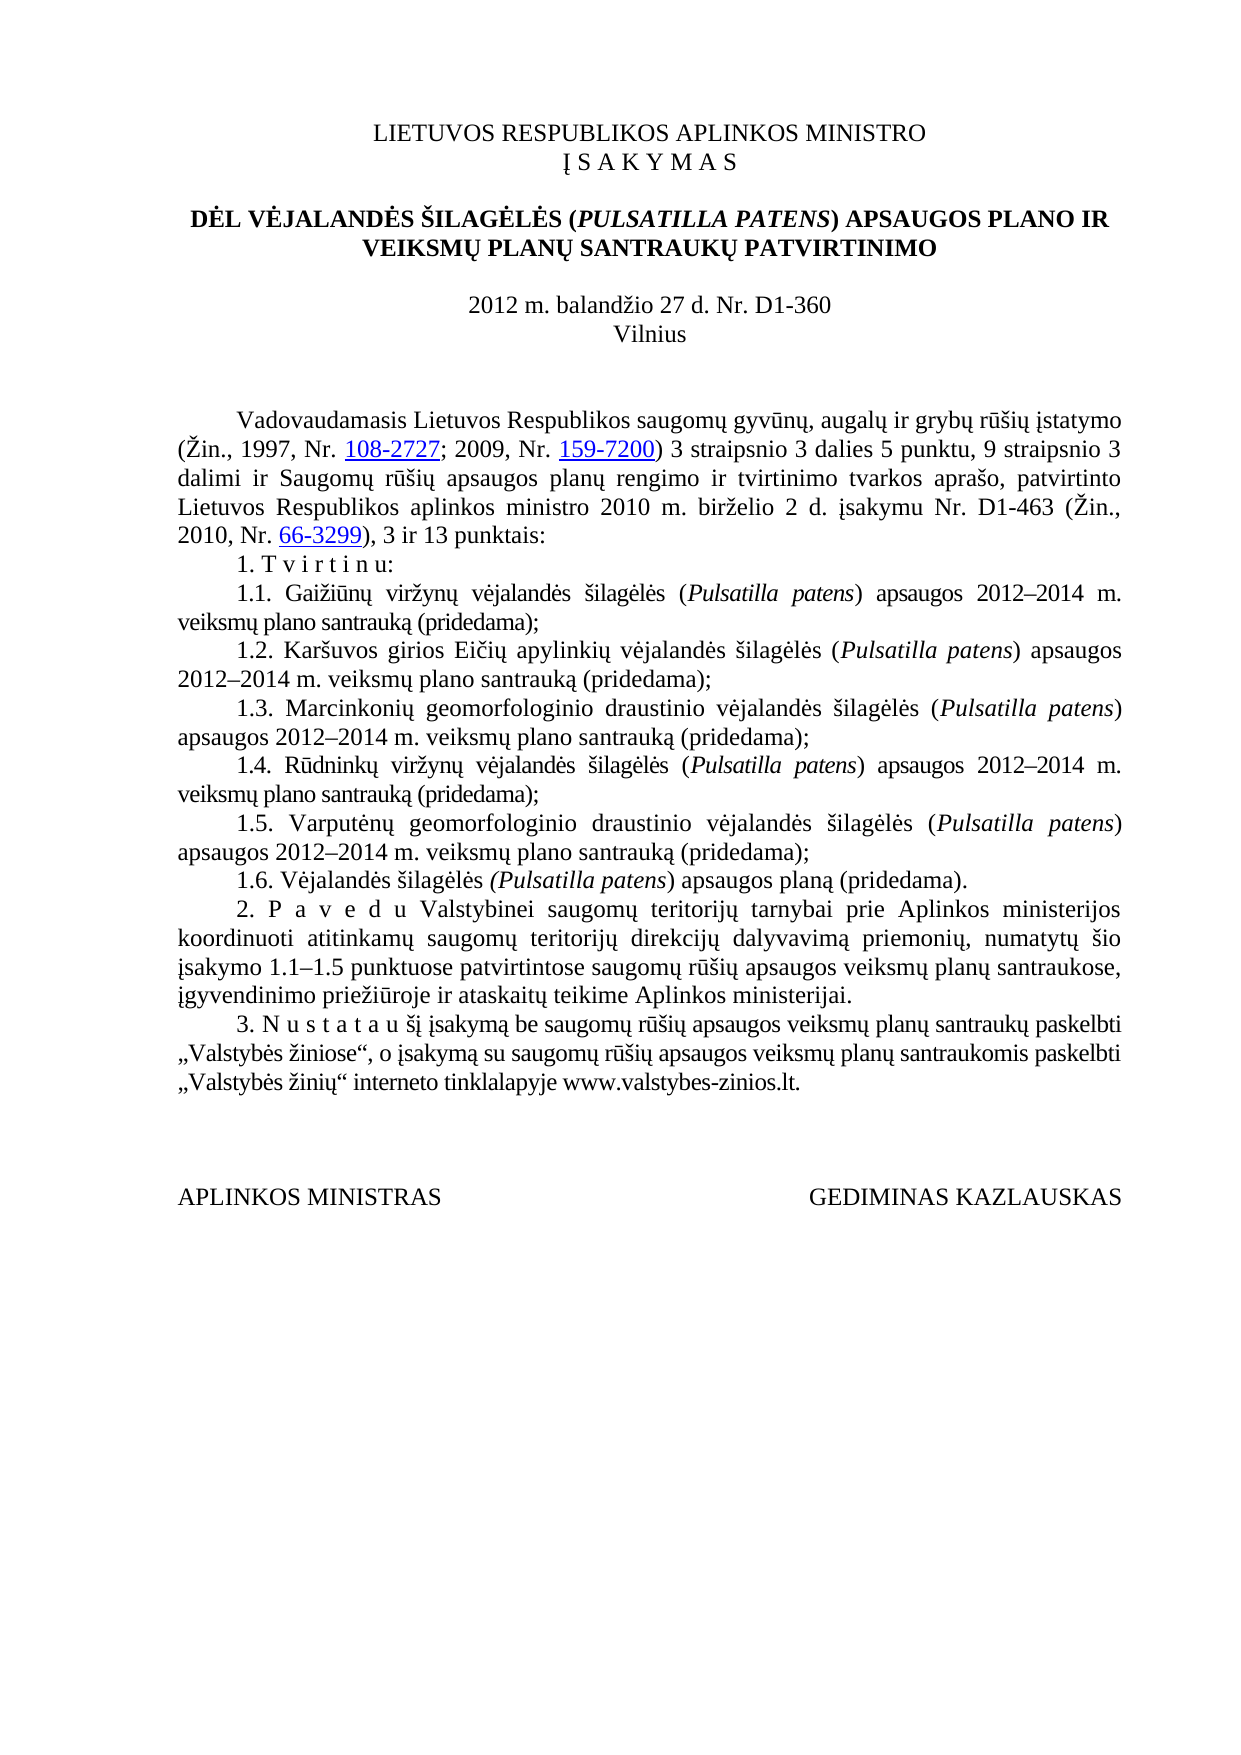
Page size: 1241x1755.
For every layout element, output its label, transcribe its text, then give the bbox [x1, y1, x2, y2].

text 2012 m. balandžio 27 d. Nr. D1-360 [177, 291, 1122, 319]
text LIETUVOS RESPUBLIKOS APLINKOS MINISTRO [177, 118, 1122, 147]
text 2. P a v e d u Valstybinei saugomų teritorijų tarnybai prie Aplinkos ministerijos koordinuoti atitinkamų saugomų teritorijų direkcijų dalyvavimą priemonių, numatytų šio įsakymo 1.1–1.5 punktuose patvirtintose saugomų rūšių apsaugos veiksmų planų santraukose, įgyvendinimo priežiūroje ir ataskaitų teikime Aplinkos ministerijai. [177, 894, 1122, 1009]
text Vilnius [177, 319, 1122, 348]
text 1. T v i r t i n u: [177, 549, 1122, 578]
text 1.2. Karšuvos girios Eičių apylinkių vėjalandės šilagėlės (Pulsatilla patens) apsaugos 2012–2014 m. veiksmų plano santrauką (pridedama); [177, 636, 1122, 693]
text Aplinkos ministras Gediminas Kazlauskas [177, 1182, 1122, 1211]
text Į S A K Y M A S [177, 147, 1122, 176]
text 1.3. Marcinkonių geomorfologinio draustinio vėjalandės šilagėlės (Pulsatilla patens) apsaugos 2012–2014 m. veiksmų plano santrauką (pridedama); [177, 693, 1122, 751]
text 1.5. Varputėnų geomorfologinio draustinio vėjalandės šilagėlės (Pulsatilla patens) apsaugos 2012–2014 m. veiksmų plano santrauką (pridedama); [177, 808, 1122, 866]
text 1.6. Vėjalandės šilagėlės (Pulsatilla patens) apsaugos planą (pridedama). [177, 866, 1122, 894]
text Vadovaudamasis Lietuvos Respublikos saugomų gyvūnų, augalų ir grybų rūšių įstatymo (Žin., 1997, Nr. 108-2727; 2009, Nr. 159-7200) 3 straipsnio 3 dalies 5 punktu, 9 straipsnio 3 dalimi ir Saugomų rūšių apsaugos planų rengimo ir tvirtinimo tvarkos aprašo, patvirtinto Lietuvos Respublikos aplinkos ministro 2010 m. birželio 2 d. įsakymu Nr. D1-463 (Žin., 2010, Nr. 66-3299), 3 ir 13 punktais: [177, 406, 1122, 549]
text 1.4. Rūdninkų viržynų vėjalandės šilagėlės (Pulsatilla patens) apsaugos 2012–2014 m. veiksmų plano santrauką (pridedama); [177, 751, 1122, 808]
text DĖL VĖJALANDĖS ŠILAGĖLĖS (PULSATILLA PATENS) APSAUGOS PLANO IR VEIKSMŲ PLANŲ SANTRAUKŲ PATVIRTINIMO [177, 204, 1122, 262]
text 1.1. Gaižiūnų viržynų vėjalandės šilagėlės (Pulsatilla patens) apsaugos 2012–2014 m. veiksmų plano santrauką (pridedama); [177, 578, 1122, 636]
text 3. N u s t a t a u šį įsakymą be saugomų rūšių apsaugos veiksmų planų santraukų paskelbti „Valstybės žiniose“, o įsakymą su saugomų rūšių apsaugos veiksmų planų santraukomis paskelbti „Valstybės žinių“ interneto tinklalapyje www.valstybes-zinios.lt. [177, 1009, 1122, 1096]
